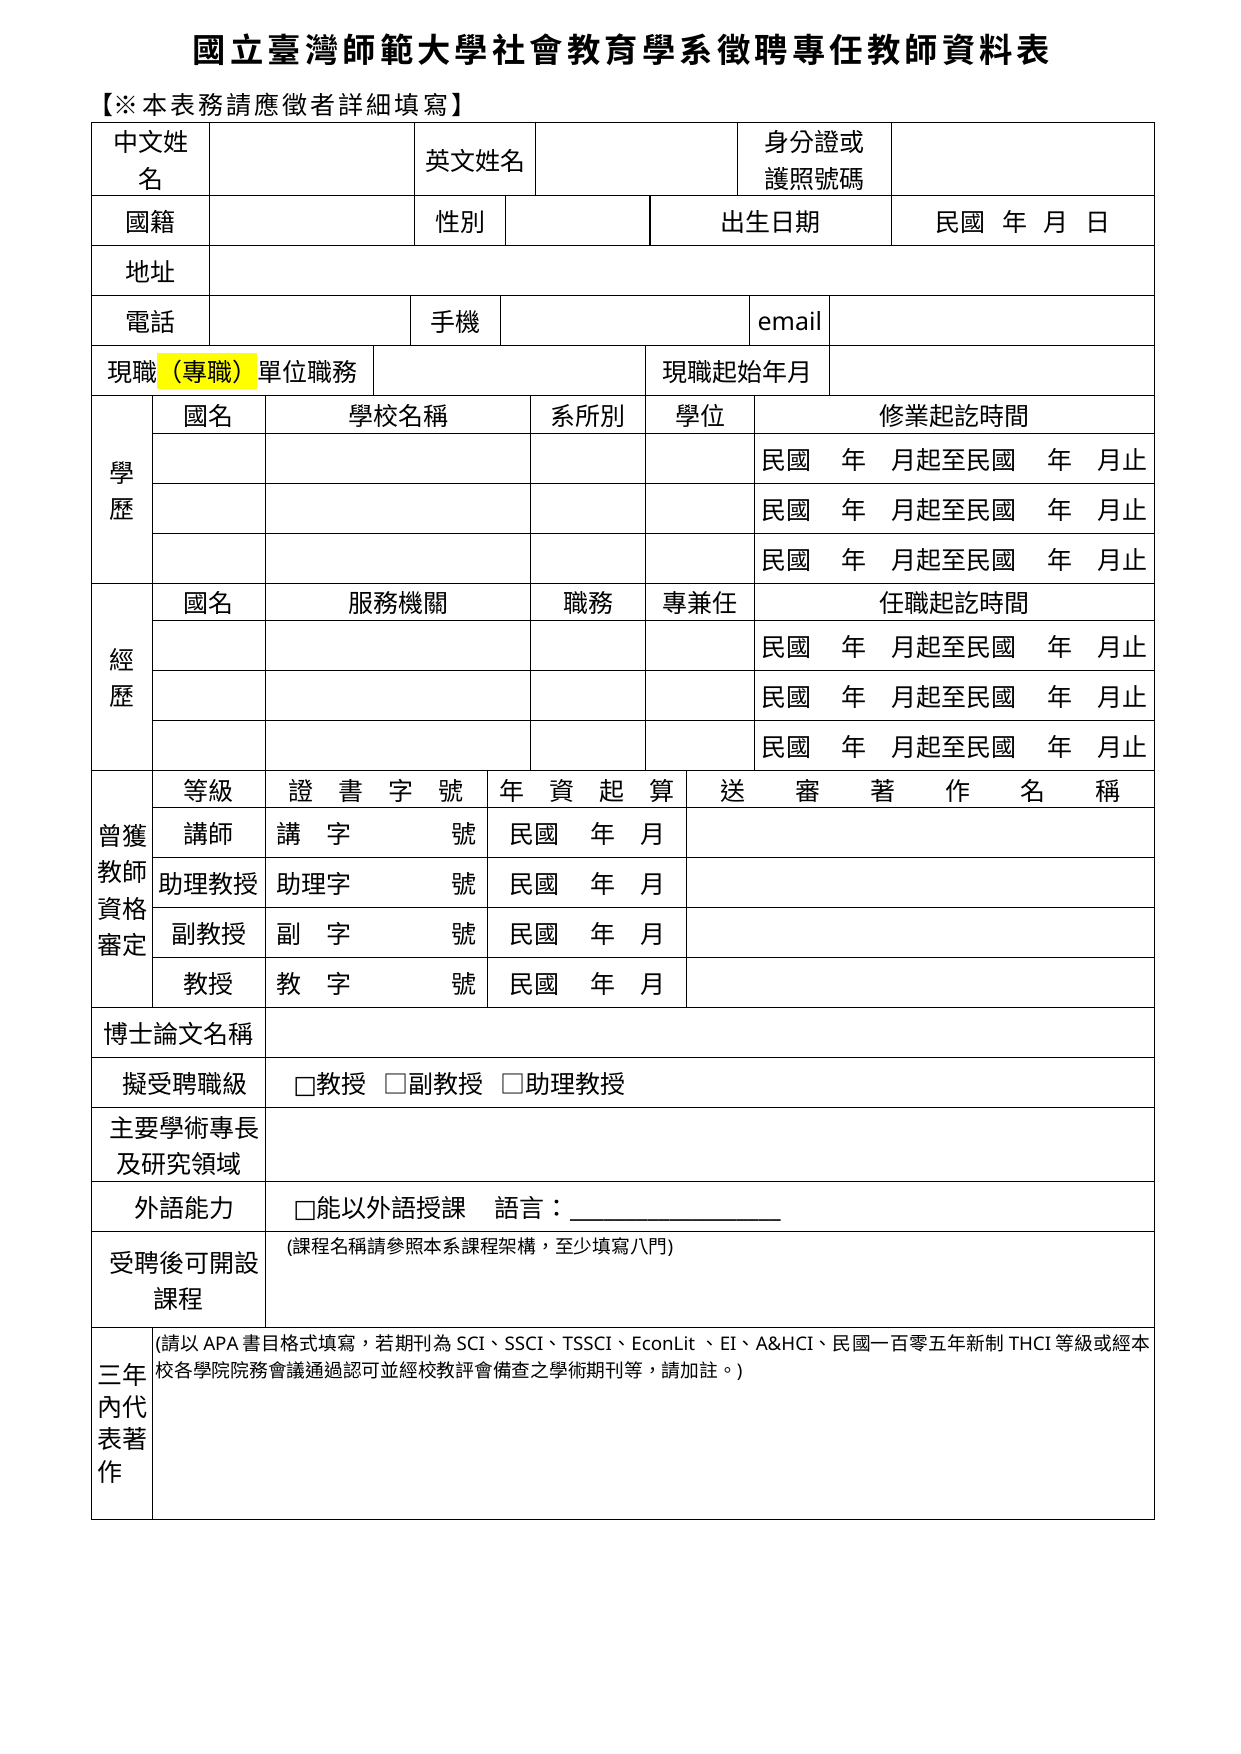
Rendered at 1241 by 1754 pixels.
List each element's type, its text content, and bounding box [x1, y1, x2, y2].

table_cell [266, 621, 530, 670]
table_cell 證 書 字 號 [266, 771, 487, 807]
table_cell [506, 196, 649, 245]
table_cell [266, 484, 530, 533]
table_cell 副 字 號 [266, 908, 487, 957]
table_cell 外語能力 [92, 1182, 265, 1231]
table_cell [153, 721, 265, 770]
table_cell 主要學術專長及研究領域 [92, 1108, 265, 1181]
table_cell 民國 年 月起至民國 年 月止 [755, 434, 1154, 483]
table_cell [687, 958, 1154, 1007]
table_cell 講 字 號 [266, 808, 487, 857]
text 【※本表務請應徵者詳細填寫】 [89, 84, 1152, 122]
table_cell [153, 484, 265, 533]
table_header 中文姓名 [92, 123, 209, 195]
table_cell [266, 1108, 1154, 1181]
table_cell 民國 年 月 [488, 858, 686, 907]
table_cell 系所別 [531, 396, 645, 433]
table_cell 現職起始年月 [646, 346, 829, 395]
table_cell 講師 [153, 808, 265, 857]
table_cell email [750, 296, 829, 345]
table_cell 擬受聘職級 [92, 1058, 265, 1107]
table_cell 性別 [415, 196, 505, 245]
table_cell [266, 1008, 1154, 1057]
table_cell 職務 [531, 584, 645, 620]
table_cell [687, 808, 1154, 857]
table_cell [687, 908, 1154, 957]
table_cell 民國 年 月起至民國 年 月止 [755, 484, 1154, 533]
table_cell [531, 671, 645, 720]
table_cell 民國 年 月 [488, 958, 686, 1007]
table_cell 三年內代表著作 [92, 1328, 152, 1519]
table_cell 民國 年 月 [488, 908, 686, 957]
table_cell [646, 621, 754, 670]
table_cell 民國 年 月起至民國 年 月止 [755, 621, 1154, 670]
text 國立臺灣師範大學社會教育學系徵聘專任教師資料表 [89, 24, 1154, 72]
table_cell 民國 年 月起至民國 年 月止 [755, 721, 1154, 770]
table_cell 民國 年 月 [488, 808, 686, 857]
table_cell [374, 346, 645, 395]
table_cell [153, 434, 265, 483]
table_cell [210, 246, 1154, 295]
table_cell 曾獲教師資格審定 [92, 771, 152, 1007]
table_header [210, 123, 414, 195]
table_cell 年 資 起 算 [488, 771, 686, 807]
table_cell 出生日期 [651, 196, 891, 245]
table_cell 副教授 [153, 908, 265, 957]
table_cell 國名 [153, 584, 265, 620]
table_cell (課程名稱請參照本系課程架構，至少填寫八門) [266, 1232, 1154, 1327]
table_cell [646, 484, 754, 533]
table_header 身分證或 護照號碼 [738, 123, 891, 195]
table_cell 國名 [153, 396, 265, 433]
table_cell [646, 721, 754, 770]
table_cell 手機 [411, 296, 500, 345]
table_cell 等級 [153, 771, 265, 807]
table_cell [210, 296, 410, 345]
table_cell 任職起訖時間 [755, 584, 1154, 620]
table_cell 地址 [92, 246, 209, 295]
table_cell [153, 671, 265, 720]
table_cell [266, 534, 530, 583]
table_cell [531, 484, 645, 533]
table_cell 電話 [92, 296, 209, 345]
table_cell □教授 □副教授 □助理教授 [266, 1058, 1154, 1107]
table_cell 學位 [646, 396, 754, 433]
table_cell [531, 621, 645, 670]
table_cell 助理教授 [153, 858, 265, 907]
table_cell [153, 534, 265, 583]
table_cell 修業起訖時間 [755, 396, 1154, 433]
table_cell [153, 621, 265, 670]
table_header [536, 123, 737, 195]
table_cell 學校名稱 [266, 396, 530, 433]
table_cell 服務機關 [266, 584, 530, 620]
table_header 英文姓名 [415, 123, 535, 195]
table_cell 民國 年 月 日 [892, 196, 1154, 245]
table_cell [646, 434, 754, 483]
table_cell [830, 346, 1154, 395]
table_cell 受聘後可開設課程 [92, 1232, 265, 1327]
table_cell [531, 721, 645, 770]
table_cell 經歷 [92, 584, 152, 770]
table_cell 教 字 號 [266, 958, 487, 1007]
table_cell [646, 671, 754, 720]
table_header [892, 123, 1154, 195]
table_cell (請以APA書目格式填寫，若期刊為SCI、SSCI、TSSCI、EconLit 、EI、A&HCI、民國一百零五年新制THCI等級或經本校各學院院務會議通過認可並經校教評會備查之學術期刊等，請加註。) [153, 1328, 1154, 1519]
table_cell 學歷 [92, 396, 152, 583]
table_cell 教授 [153, 958, 265, 1007]
table_cell [210, 196, 414, 245]
table_cell 助理字 號 [266, 858, 487, 907]
table_cell 國籍 [92, 196, 209, 245]
table_cell [266, 434, 530, 483]
table_cell 現職（專職）單位職務 [92, 346, 373, 395]
table_cell [266, 721, 530, 770]
table_cell 民國 年 月起至民國 年 月止 [755, 671, 1154, 720]
table_cell [501, 296, 749, 345]
table_cell [830, 296, 1154, 345]
table_cell [687, 858, 1154, 907]
table_cell [531, 534, 645, 583]
table_cell 送 審 著 作 名 稱 [687, 771, 1154, 807]
table_cell 專兼任 [646, 584, 754, 620]
table_cell [646, 534, 754, 583]
table_cell [266, 671, 530, 720]
table_cell □能以外語授課 語言：___________________ [266, 1182, 1154, 1231]
table_cell [531, 434, 645, 483]
table_cell 博士論文名稱 [92, 1008, 265, 1057]
table_cell 民國 年 月起至民國 年 月止 [755, 534, 1154, 583]
